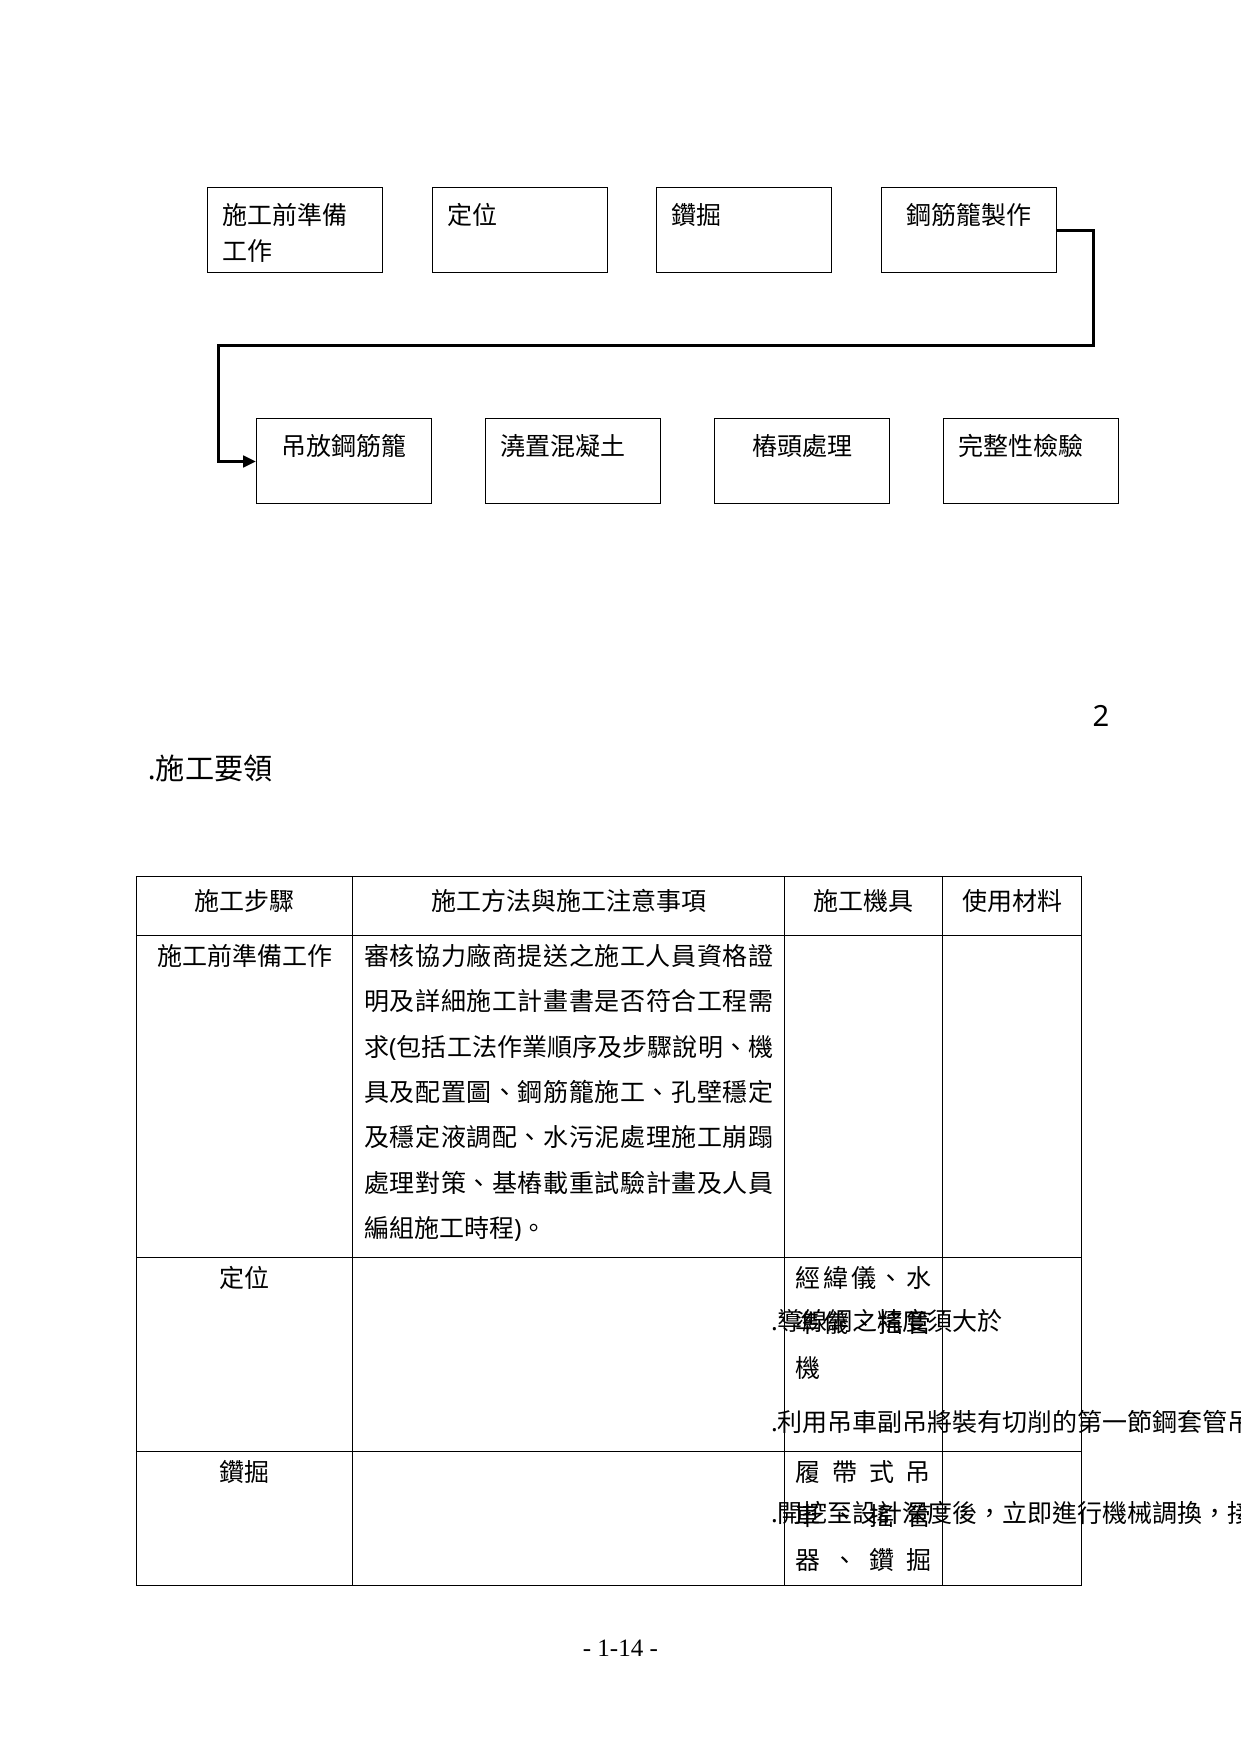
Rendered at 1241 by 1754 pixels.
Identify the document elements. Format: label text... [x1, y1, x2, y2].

table_cell [943, 1258, 1081, 1451]
table_cell 經緯儀、水準儀、搖管機 [785, 1258, 942, 1451]
table_cell [943, 936, 1081, 1257]
table_cell 履帶式吊車、搖管器、鑽掘機、套管、抓斗、衝擊鎚 (CHISEL) [785, 1452, 942, 1585]
table_cell 1.開挖至設計深度後，立即進行機械調換，接著以吊車進行底泥處理。 2.在開挖初期，套管的垂直度之調整，首先將磁鐵式手持水準器貼附於外側管壁，然後根據其水準氣泡指揮搖管機操作手，對套管作前、後、左、右四方向的調整。 3.如套管入土太深造成套管壓入困難時，則必須啟動搖管動力系統，套管循順、逆時針方向作左、右交替轉動，以減低管壁與土壤間之摩擦阻力及土壤之阻抗力。 4.當套管壓入至定位後，接著進行次一套管安裝工作，直到最後套管壓入且開挖面達到設計深度為止。 [353, 1452, 784, 1585]
table_cell [785, 936, 942, 1257]
text 基樁施工要領表 [1090, 811, 1240, 853]
table_cell 定位 [137, 1258, 352, 1451]
table_cell [943, 1452, 1081, 1585]
text 基樁施工流程圖 [1090, 568, 1240, 610]
table_cell 鑽掘 [137, 1452, 352, 1585]
text 2.施工要領 [148, 695, 1092, 788]
table_cell 審核協力廠商提送之施工人員資格證明及詳細施工計畫書是否符合工程需求(包括工法作業順序及步驟說明、機具及配置圖、鋼筋籠施工、孔壁穩定及穩定液調配、水污泥處理施工崩蹋處理對策、基樁載重試驗計畫及人員編組施工時程)。 [353, 936, 784, 1257]
table_cell 施工前準備工作 [137, 936, 352, 1257]
table_header 使用材料 [943, 877, 1081, 935]
table_header 施工步驟 [137, 877, 352, 935]
table_header 施工方法與施工注意事項 [353, 877, 784, 935]
table_cell 1.導線網之精度須大於1/20,000。 2.利用吊車副吊將裝有切削的第一節鋼套管吊至搖管機夾具中，校對垂直度後，邊左右搖擺邊貫入土中。 [353, 1258, 784, 1451]
table_header 施工機具 [785, 877, 942, 935]
